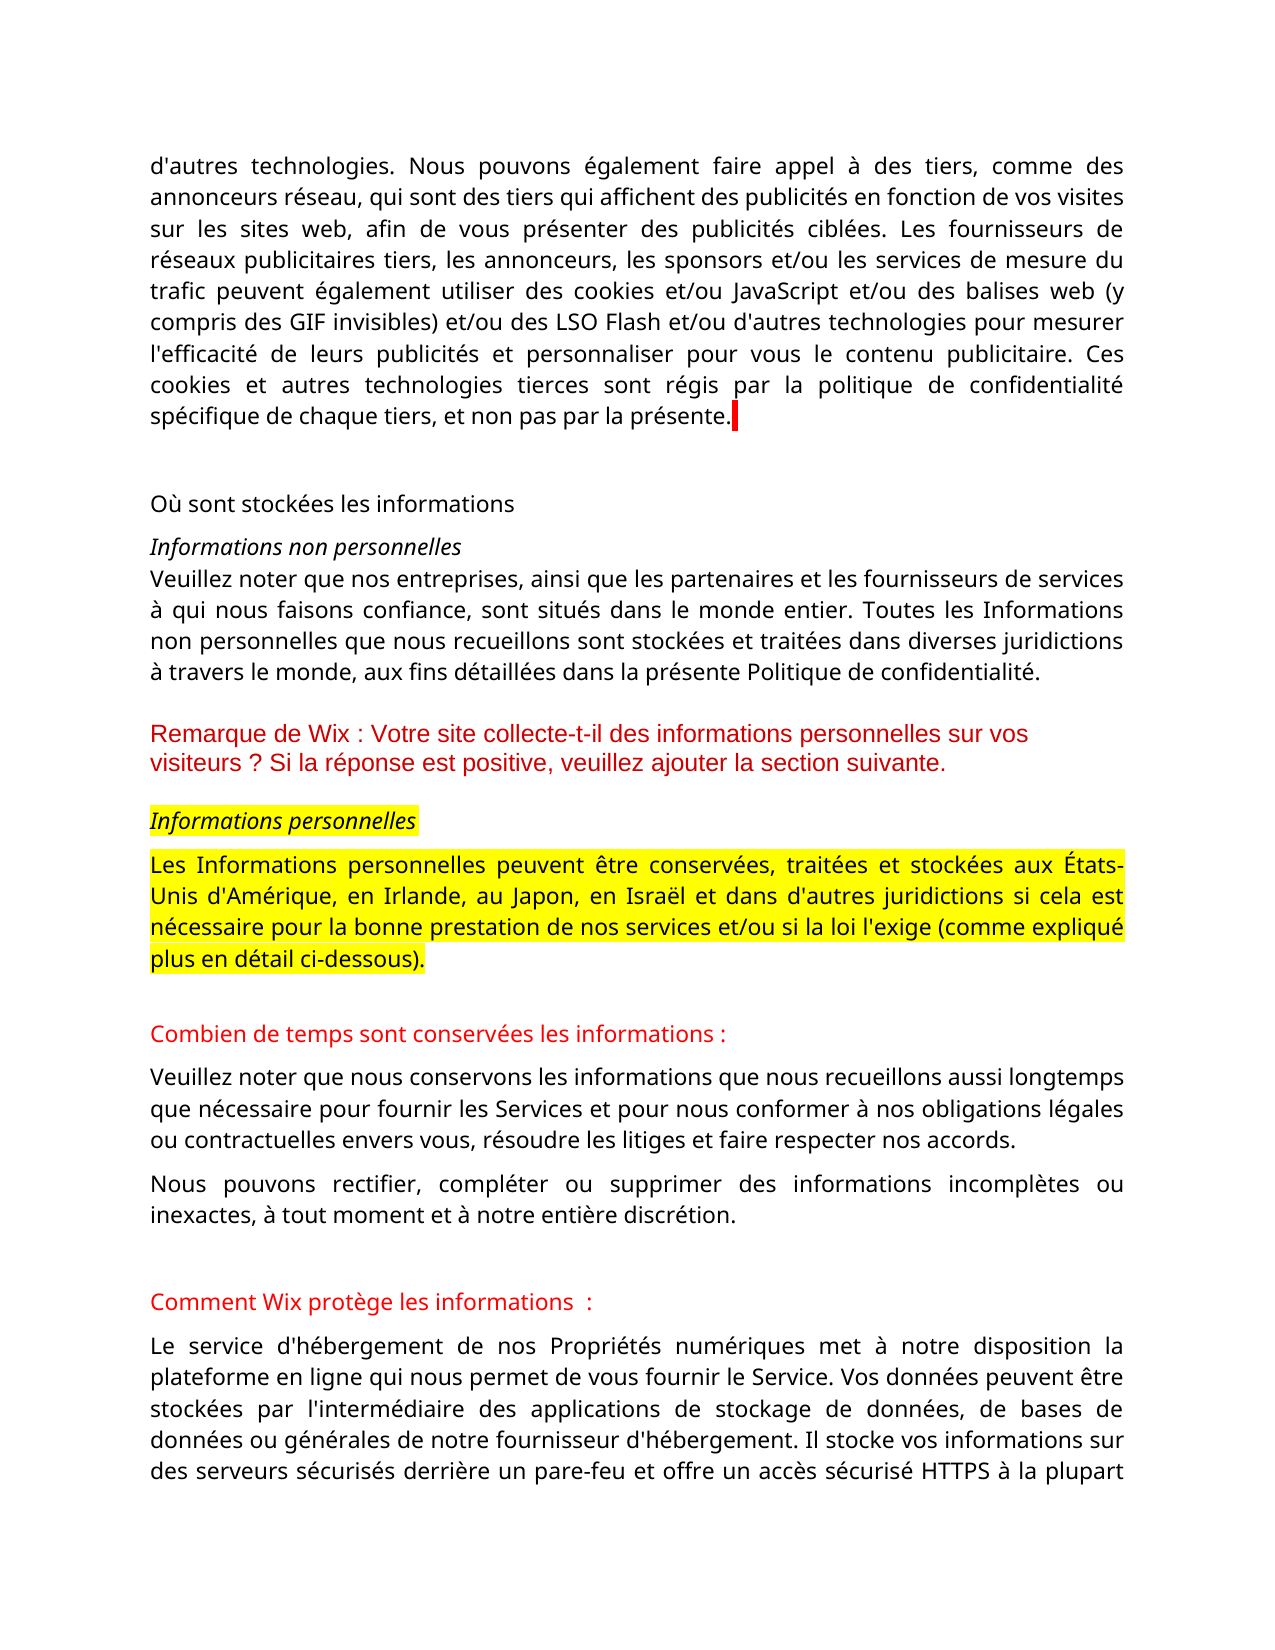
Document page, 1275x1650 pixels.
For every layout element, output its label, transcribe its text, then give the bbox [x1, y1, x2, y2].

text Le service d'hébergement de nos Propriétés numériques met à notre disposition la plateforme en ligne qui nous permet de vous fournir le Service. Vos données peuvent être stockées par l'intermédiaire des applications de stockage de données, de bases de données ou générales de notre fournisseur d'hébergement. Il stocke vos informations sur des serveurs sécurisés derrière un pare-feu et offre un accès sécurisé HTTPS à la plupart [150, 1330, 1125, 1486]
text Remarque de Wix : Votre site collecte-t-il des informations personnelles sur vos visiteurs ? Si la réponse est positive, veuillez ajouter la section suivante. [150, 719, 1125, 776]
text d'autres technologies. Nous pouvons également faire appel à des tiers, comme des annonceurs réseau, qui sont des tiers qui affichent des publicités en fonction de vos visites sur les sites web, afin de vous présenter des publicités ciblées. Les fournisseurs de réseaux publicitaires tiers, les annonceurs, les sponsors et/ou les services de mesure du trafic peuvent également utiliser des cookies et/ou JavaScript et/ou des balises web (y compris des GIF invisibles) et/ou des LSO Flash et/ou d'autres technologies pour mesurer l'efficacité de leurs publicités et personnaliser pour vous le contenu publicitaire. Ces cookies et autres technologies tierces sont régis par la politique de confidentialité spécifique de chaque tiers, et non pas par la présente. [150, 150, 1125, 431]
text Veuillez noter que nous conservons les informations que nous recueillons aussi longtemps que nécessaire pour fournir les Services et pour nous conformer à nos obligations légales ou contractuelles envers vous, résoudre les litiges et faire respecter nos accords. [150, 1061, 1125, 1155]
text Les Informations personnelles peuvent être conservées, traitées et stockées aux États-Unis d'Amérique, en Irlande, au Japon, en Israël et dans d'autres juridictions si cela est nécessaire pour la bonne prestation de nos services et/ou si la loi l'exige (comme expliqué plus en détail ci-dessous). [150, 849, 1125, 974]
text Où sont stockées les informations [150, 487, 1125, 519]
text Nous pouvons rectifier, compléter ou supprimer des informations incomplètes ou inexactes, à tout moment et à notre entière discrétion. [150, 1167, 1125, 1230]
text Combien de temps sont conservées les informations : [150, 986, 1125, 1049]
text Veuillez noter que nos entreprises, ainsi que les partenaires et les fournisseurs de services à qui nous faisons confiance, sont situés dans le monde entier. Toutes les Informations non personnelles que nous recueillons sont stockées et traitées dans diverses juridictions à travers le monde, aux fins détaillées dans la présente Politique de confidentialité. [150, 562, 1125, 687]
text Informations personnelles [150, 805, 1125, 836]
text Comment Wix protège les informations : [150, 1286, 1125, 1317]
text Informations non personnelles [150, 531, 1125, 562]
